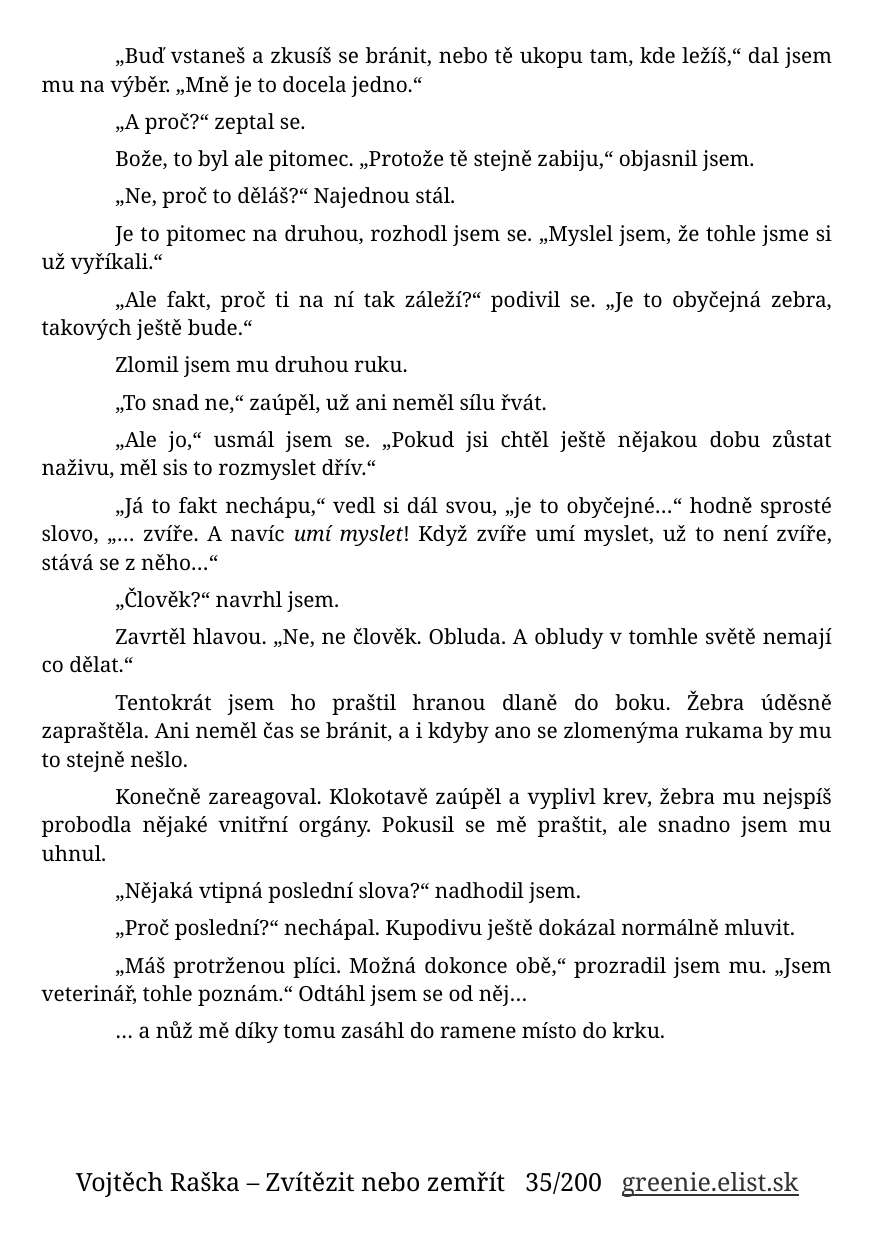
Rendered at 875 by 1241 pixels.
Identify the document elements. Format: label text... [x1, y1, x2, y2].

text … a nůž mě díky tomu zasáhl do ramene místo do krku. [41, 1017, 833, 1045]
text „Ale jo,“ usmál jsem se. „Pokud jsi chtěl ještě nějakou dobu zůstat naživu, měl sis to rozmyslet dřív.“ [41, 425, 833, 482]
text „Já to fakt nechápu,“ vedl si dál svou, „je to obyčejné…“ hodně sprosté slovo, „… zvíře. A navíc umí myslet! Když zvíře umí myslet, už to není zvíře, stává se z něho…“ [41, 491, 833, 576]
text „Člověk?“ navrhl jsem. [41, 585, 833, 613]
text Zavrtěl hlavou. „Ne, ne člověk. Obluda. A obludy v tomhle světě nemají co dělat.“ [41, 622, 833, 679]
text „To snad ne,“ zaúpěl, už ani neměl sílu řvát. [41, 388, 833, 416]
text „Proč poslední?“ nechápal. Kupodivu ještě dokázal normálně mluvit. [41, 913, 833, 942]
text Tentokrát jsem ho praštil hranou dlaně do boku. Žebra úděsně zapraštěla. Ani neměl čas se bránit, a i kdyby ano se zlomenýma rukama by mu to stejně nešlo. [41, 688, 833, 773]
text Je to pitomec na druhou, rozhodl jsem se. „Myslel jsem, že tohle jsme si už vyříkali.“ [41, 219, 833, 276]
text „Nějaká vtipná poslední slova?“ nadhodil jsem. [41, 876, 833, 905]
text „A proč?“ zeptal se. [41, 107, 833, 136]
text „Ne, proč to děláš?“ Najednou stál. [41, 182, 833, 210]
text Bože, to byl ale pitomec. „Protože tě stejně zabiju,“ objasnil jsem. [41, 144, 833, 173]
text „Ale fakt, proč ti na ní tak záleží?“ podivil se. „Je to obyčejná zebra, takových ještě bude.“ [41, 285, 833, 342]
text Zlomil jsem mu druhou ruku. [41, 350, 833, 379]
text „Máš protrženou plíci. Možná dokonce obě,“ prozradil jsem mu. „Jsem veterinář, tohle poznám.“ Odtáhl jsem se od něj… [41, 951, 833, 1008]
text Konečně zareagoval. Klokotavě zaúpěl a vyplivl krev, žebra mu nejspíš probodla nějaké vnitřní orgány. Pokusil se mě praštit, ale snadno jsem mu uhnul. [41, 782, 833, 867]
text „Buď vstaneš a zkusíš se bránit, nebo tě ukopu tam, kde ležíš,“ dal jsem mu na výběr. „Mně je to docela jedno.“ [41, 41, 833, 98]
